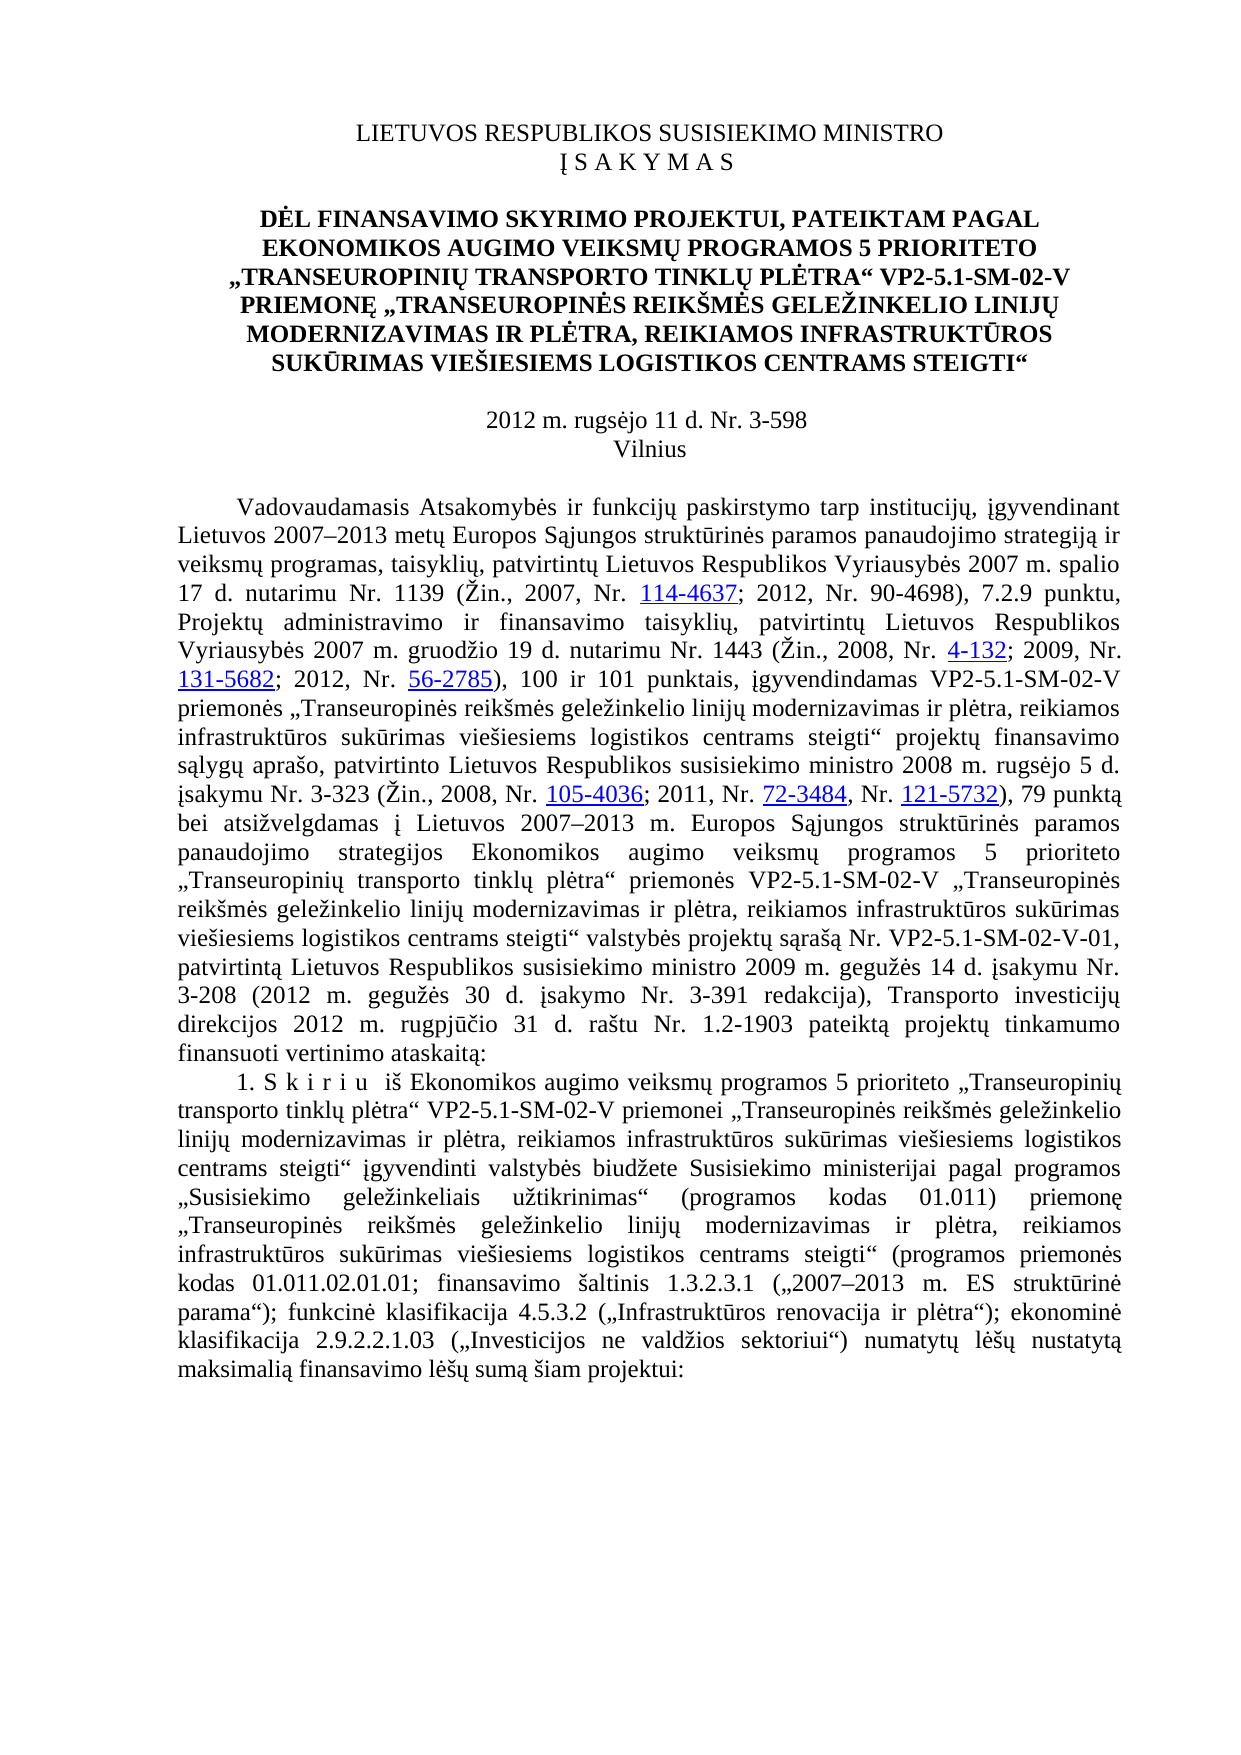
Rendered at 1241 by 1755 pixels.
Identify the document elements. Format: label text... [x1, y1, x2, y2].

text 1. Skiriu iš Ekonomikos augimo veiksmų programos 5 prioriteto „Transeuropinių transporto tinklų plėtra“ VP2-5.1-SM-02-V priemonei „Transeuropinės reikšmės geležinkelio linijų modernizavimas ir plėtra, reikiamos infrastruktūros sukūrimas viešiesiems logistikos centrams steigti“ įgyvendinti valstybės biudžete Susisiekimo ministerijai pagal programos „Susisiekimo geležinkeliais užtikrinimas“ (programos kodas 01.011) priemonę „Transeuropinės reikšmės geležinkelio linijų modernizavimas ir plėtra, reikiamos infrastruktūros sukūrimas viešiesiems logistikos centrams steigti“ (programos priemonės kodas 01.011.02.01.01; finansavimo šaltinis 1.3.2.3.1 („2007–2013 m. ES struktūrinė parama“); funkcinė klasifikacija 4.5.3.2 („Infrastruktūros renovacija ir plėtra“); ekonominė klasifikacija 2.9.2.2.1.03 („Investicijos ne valdžios sektoriui“) numatytų lėšų nustatytą maksimalią finansavimo lėšų sumą šiam projektui: [177, 1067, 1122, 1383]
text Į S A K Y M A S [177, 147, 1122, 176]
text DĖL FINANSAVIMO SKYRIMO PROJEKTUI, PATEIKTAM PAGAL EKONOMIKOS AUGIMO VEIKSMŲ PROGRAMOS 5 PRIORITETO „TRANSEUROPINIŲ TRANSPORTO TINKLŲ PLĖTRA“ VP2-5.1-SM-02-V PRIEMONĘ „TRANSEUROPINĖS REIKŠMĖS GELEŽINKELIO LINIJŲ MODERNIZAVIMAS IR PLĖTRA, REIKIAMOS INFRASTRUKTŪROS SUKŪRIMAS VIEŠIESIEMS LOGISTIKOS CENTRAMS STEIGTI“ [177, 204, 1122, 377]
text Vadovaudamasis Atsakomybės ir funkcijų paskirstymo tarp institucijų, įgyvendinant Lietuvos 2007–2013 metų Europos Sąjungos struktūrinės paramos panaudojimo strategiją ir veiksmų programas, taisyklių, patvirtintų Lietuvos Respublikos Vyriausybės 2007 m. spalio 17 d. nutarimu Nr. 1139 (Žin., 2007, Nr. 114-4637; 2012, Nr. 90-4698), 7.2.9 punktu, Projektų administravimo ir finansavimo taisyklių, patvirtintų Lietuvos Respublikos Vyriausybės 2007 m. gruodžio 19 d. nutarimu Nr. 1443 (Žin., 2008, Nr. 4-132; 2009, Nr. 131-5682; 2012, Nr. 56-2785), 100 ir 101 punktais, įgyvendindamas VP2-5.1-SM-02-V priemonės „Transeuropinės reikšmės geležinkelio linijų modernizavimas ir plėtra, reikiamos infrastruktūros sukūrimas viešiesiems logistikos centrams steigti“ projektų finansavimo sąlygų aprašo, patvirtinto Lietuvos Respublikos susisiekimo ministro 2008 m. rugsėjo 5 d. įsakymu Nr. 3-323 (Žin., 2008, Nr. 105-4036; 2011, Nr. 72-3484, Nr. 121-5732), 79 punktą bei atsižvelgdamas į Lietuvos 2007–2013 m. Europos Sąjungos struktūrinės paramos panaudojimo strategijos Ekonomikos augimo veiksmų programos 5 prioriteto „Transeuropinių transporto tinklų plėtra“ priemonės VP2-5.1-SM-02-V „Transeuropinės reikšmės geležinkelio linijų modernizavimas ir plėtra, reikiamos infrastruktūros sukūrimas viešiesiems logistikos centrams steigti“ valstybės projektų sąrašą Nr. VP2-5.1-SM-02-V-01, patvirtintą Lietuvos Respublikos susisiekimo ministro 2009 m. gegužės 14 d. įsakymu Nr. 3-208 (2012 m. gegužės 30 d. įsakymo Nr. 3-391 redakcija), Transporto investicijų direkcijos 2012 m. rugpjūčio 31 d. raštu Nr. 1.2-1903 pateiktą projektų tinkamumo finansuoti vertinimo ataskaitą: [177, 492, 1122, 1067]
text Vilnius [177, 434, 1122, 463]
text LIETUVOS RESPUBLIKOS SUSISIEKIMO MINISTRO [177, 118, 1122, 147]
text 2012 m. rugsėjo 11 d. Nr. 3-598 [177, 406, 1122, 434]
